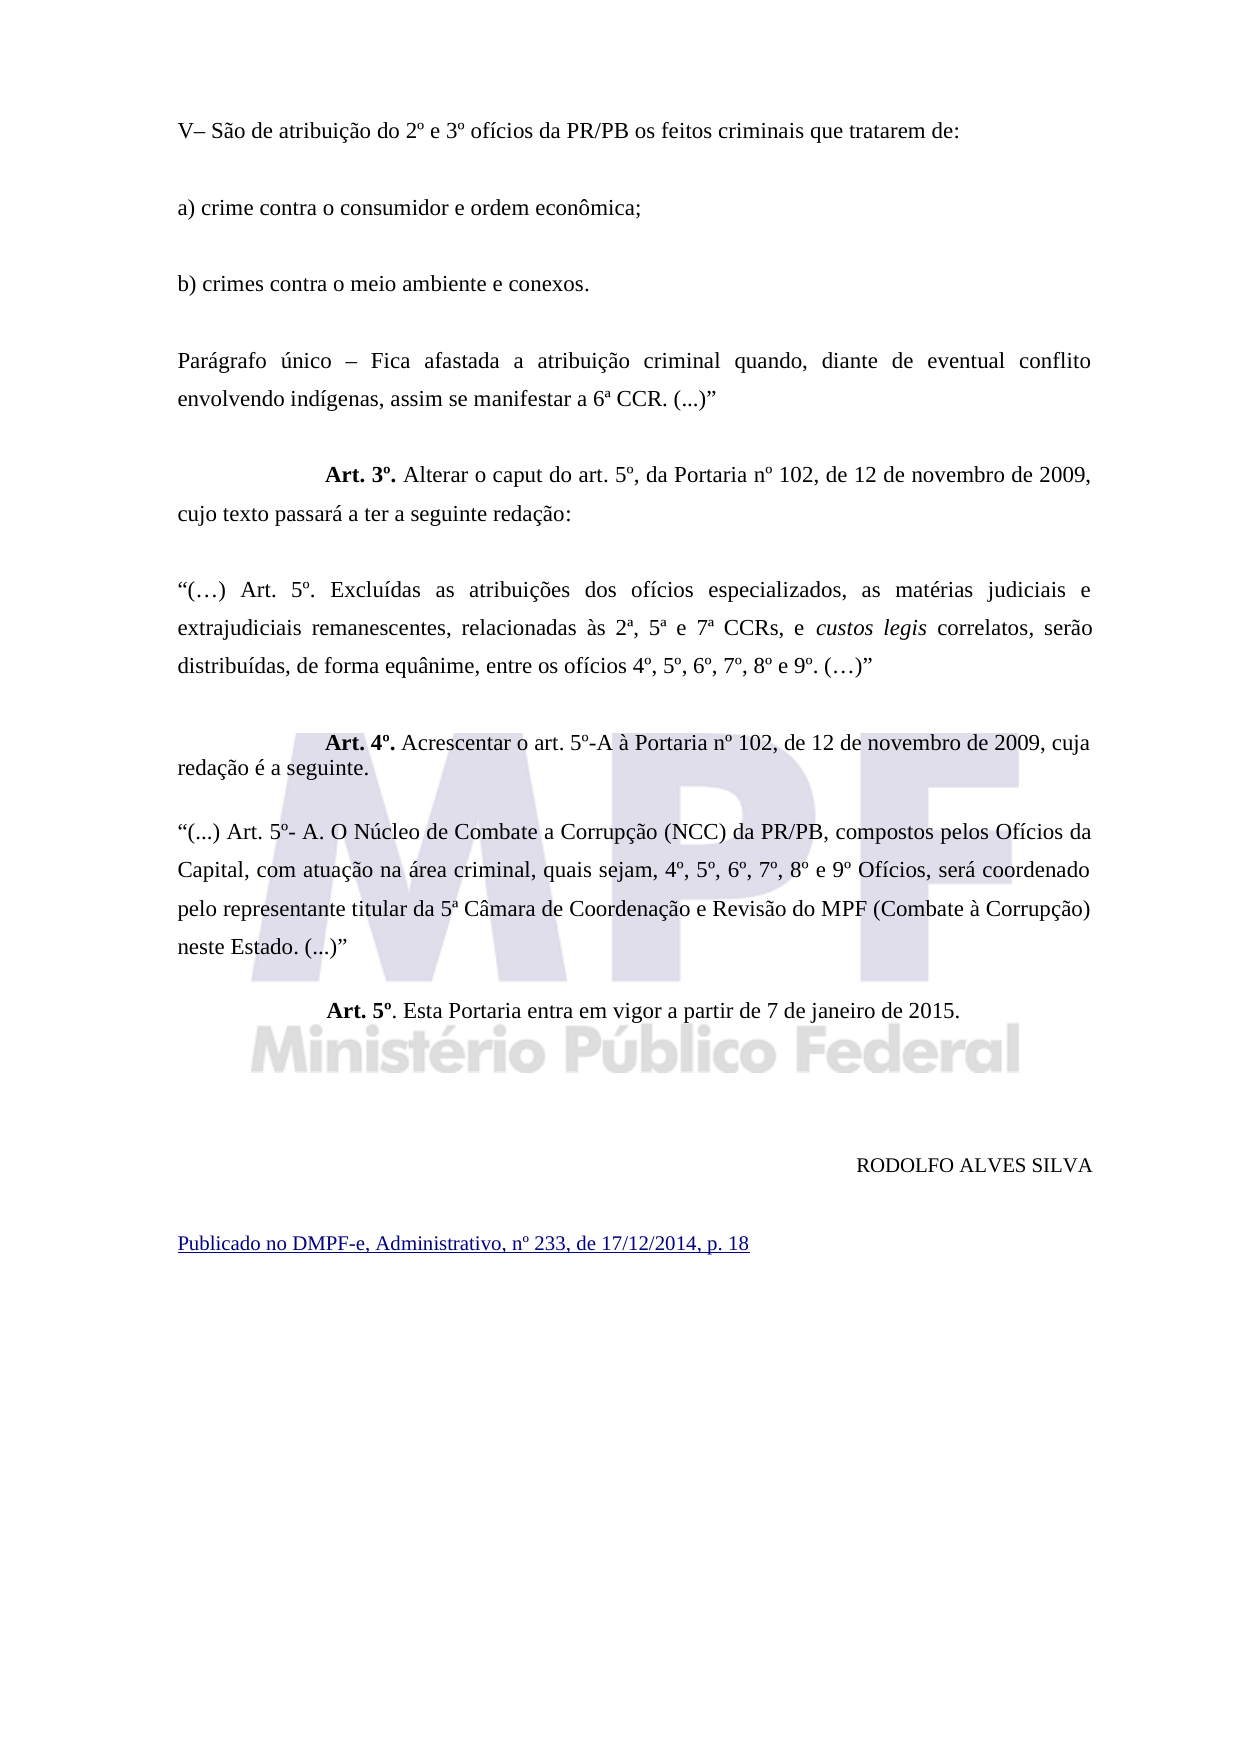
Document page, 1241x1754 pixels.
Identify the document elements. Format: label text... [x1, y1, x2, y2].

text Art. 4º. Acrescentar o art. 5º-A à Portaria nº 102, de 12 de novembro de 2009, cuja redação é a seguinte. [177, 730, 1093, 781]
text “(...) Art. 5º- A. O Núcleo de Combate a Corrupção (NCC) da PR/PB, compostos pelos Ofícios da Capital, com atuação na área criminal, quais sejam, 4º, 5º, 6º, 7º, 8º e 9º Ofícios, será coordenado pelo representante titular da 5ª Câmara de Coordenação e Revisão do MPF (Combate à Corrupção) neste Estado. (...)” [177, 819, 1093, 959]
text Publicado no DMPF-e, Administrativo, nº 233, de 17/12/2014, p. 18 [177, 1232, 1093, 1255]
text Art. 3º. Alterar o caput do art. 5º, da Portaria nº 102, de 12 de novembro de 2009, cujo texto passará a ter a seguinte redação: [177, 462, 1093, 526]
text Parágrafo único – Fica afastada a atribuição criminal quando, diante de eventual conflito envolvendo indígenas, assim se manifestar a 6ª CCR. (...)” [177, 347, 1093, 411]
text V– São de atribuição do 2º e 3º ofícios da PR/PB os feitos criminais que tratarem de: [177, 118, 1093, 144]
picture [251, 781, 1019, 819]
text “(…) Art. 5º. Excluídas as atribuições dos ofícios especializados, as matérias judiciais e extrajudiciais remanescentes, relacionadas às 2ª, 5ª e 7ª CCRs, e custos legis correlatos, serão distribuídas, de forma equânime, entre os ofícios 4º, 5º, 6º, 7º, 8º e 9º. (…)” [177, 577, 1093, 679]
text a) crime contra o consumidor e ordem econômica; [177, 194, 1093, 220]
picture [251, 1023, 1019, 1073]
text b) crimes contra o meio ambiente e conexos. [177, 271, 1093, 297]
text Art. 5º. Esta Portaria entra em vigor a partir de 7 de janeiro de 2015. [177, 997, 1093, 1023]
picture [251, 959, 1019, 997]
